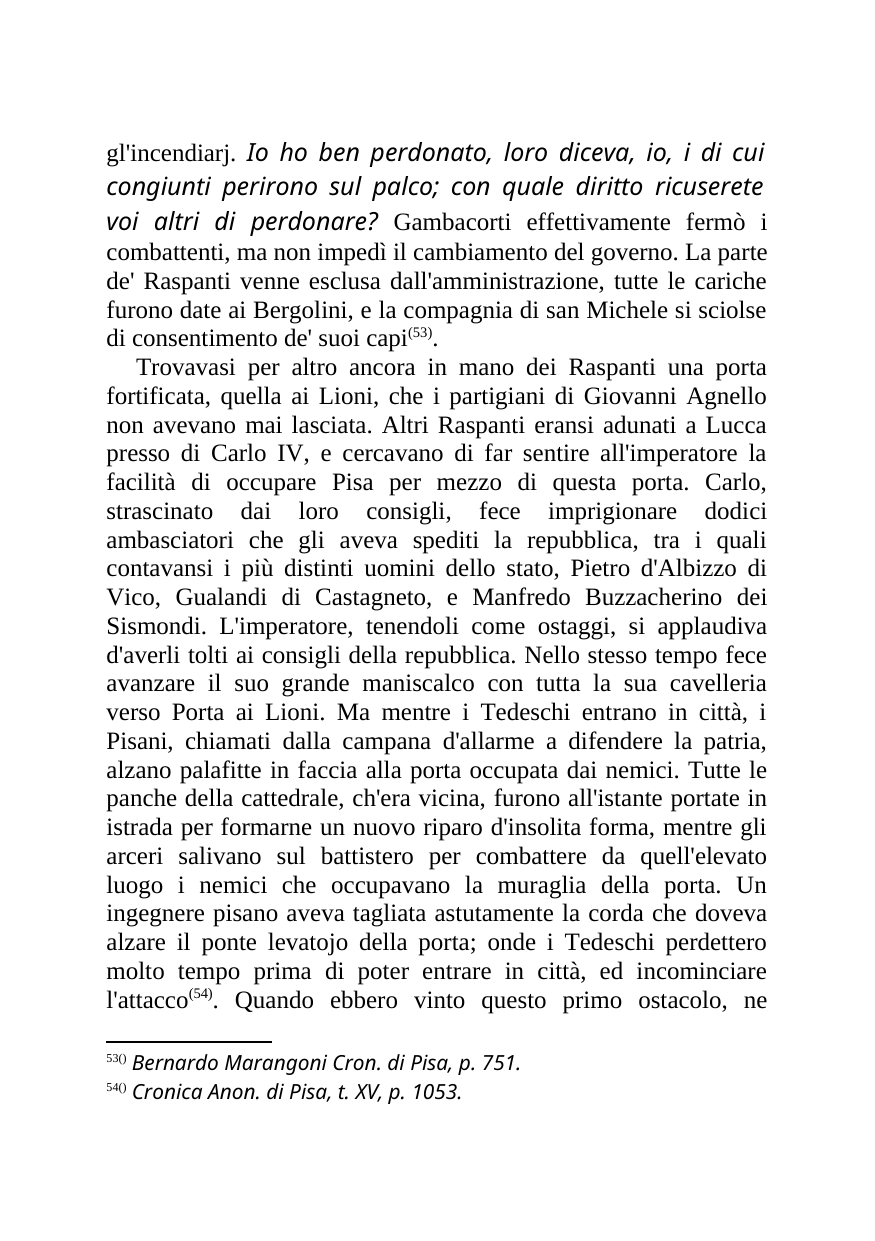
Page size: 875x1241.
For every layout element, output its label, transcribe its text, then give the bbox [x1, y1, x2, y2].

text Trovavasi per altro ancora in mano dei Raspanti una porta fortificata, quella ai Lioni, che i partigiani di Giovanni Agnello non avevano mai lasciata. Altri Raspanti eransi adunati a Lucca presso di Carlo IV, e cercavano di far sentire all'imperatore la facilità di occupare Pisa per mezzo di questa porta. Carlo, strascinato dai loro consigli, fece imprigionare dodici ambasciatori che gli aveva spediti la repubblica, tra i quali contavansi i più distinti uomini dello stato, Pietro d'Albizzo di Vico, Gualandi di Castagneto, e Manfredo Buzzacherino dei Sismondi. L'imperatore, tenendoli come ostaggi, si applaudiva d'averli tolti ai consigli della repubblica. Nello stesso tempo fece avanzare il suo grande maniscalco con tutta la sua cavelleria verso Porta ai Lioni. Ma mentre i Tedeschi entrano in città, i Pisani, chiamati dalla campana d'allarme a difendere la patria, alzano palafitte in faccia alla porta occupata dai nemici. Tutte le panche della cattedrale, ch'era vicina, furono all'istante portate in istrada per formarne un nuovo riparo d'insolita forma, mentre gli arceri salivano sul battistero per combattere da quell'elevato luogo i nemici che occupavano la muraglia della porta. Un ingegnere pisano aveva tagliata astutamente la corda che doveva alzare il ponte levatojo della porta; onde i Tedeschi perdettero molto tempo prima di poter entrare in città, ed incominciare l'attacco(). Quando ebbero vinto questo primo ostacolo, ne [106, 352, 768, 1013]
text gl'incendiarj. Io ho ben perdonato, loro diceva, io, i di cui congiunti perirono sul palco; con quale diritto ricuserete voi altri di perdonare? Gambacorti effettivamente fermò i combattenti, ma non impedì il cambiamento del governo. La parte de' Raspanti venne esclusa dall'amministrazione, tutte le cariche furono date ai Bergolini, e la compagnia di san Michele si sciolse di consentimento de' suoi capi(). [106, 135, 768, 352]
text () Cronica Anon. di Pisa, t. XV, p. 1053. [106, 1077, 768, 1105]
text () Bernardo Marangoni Cron. di Pisa, p. 751. [106, 1048, 768, 1077]
